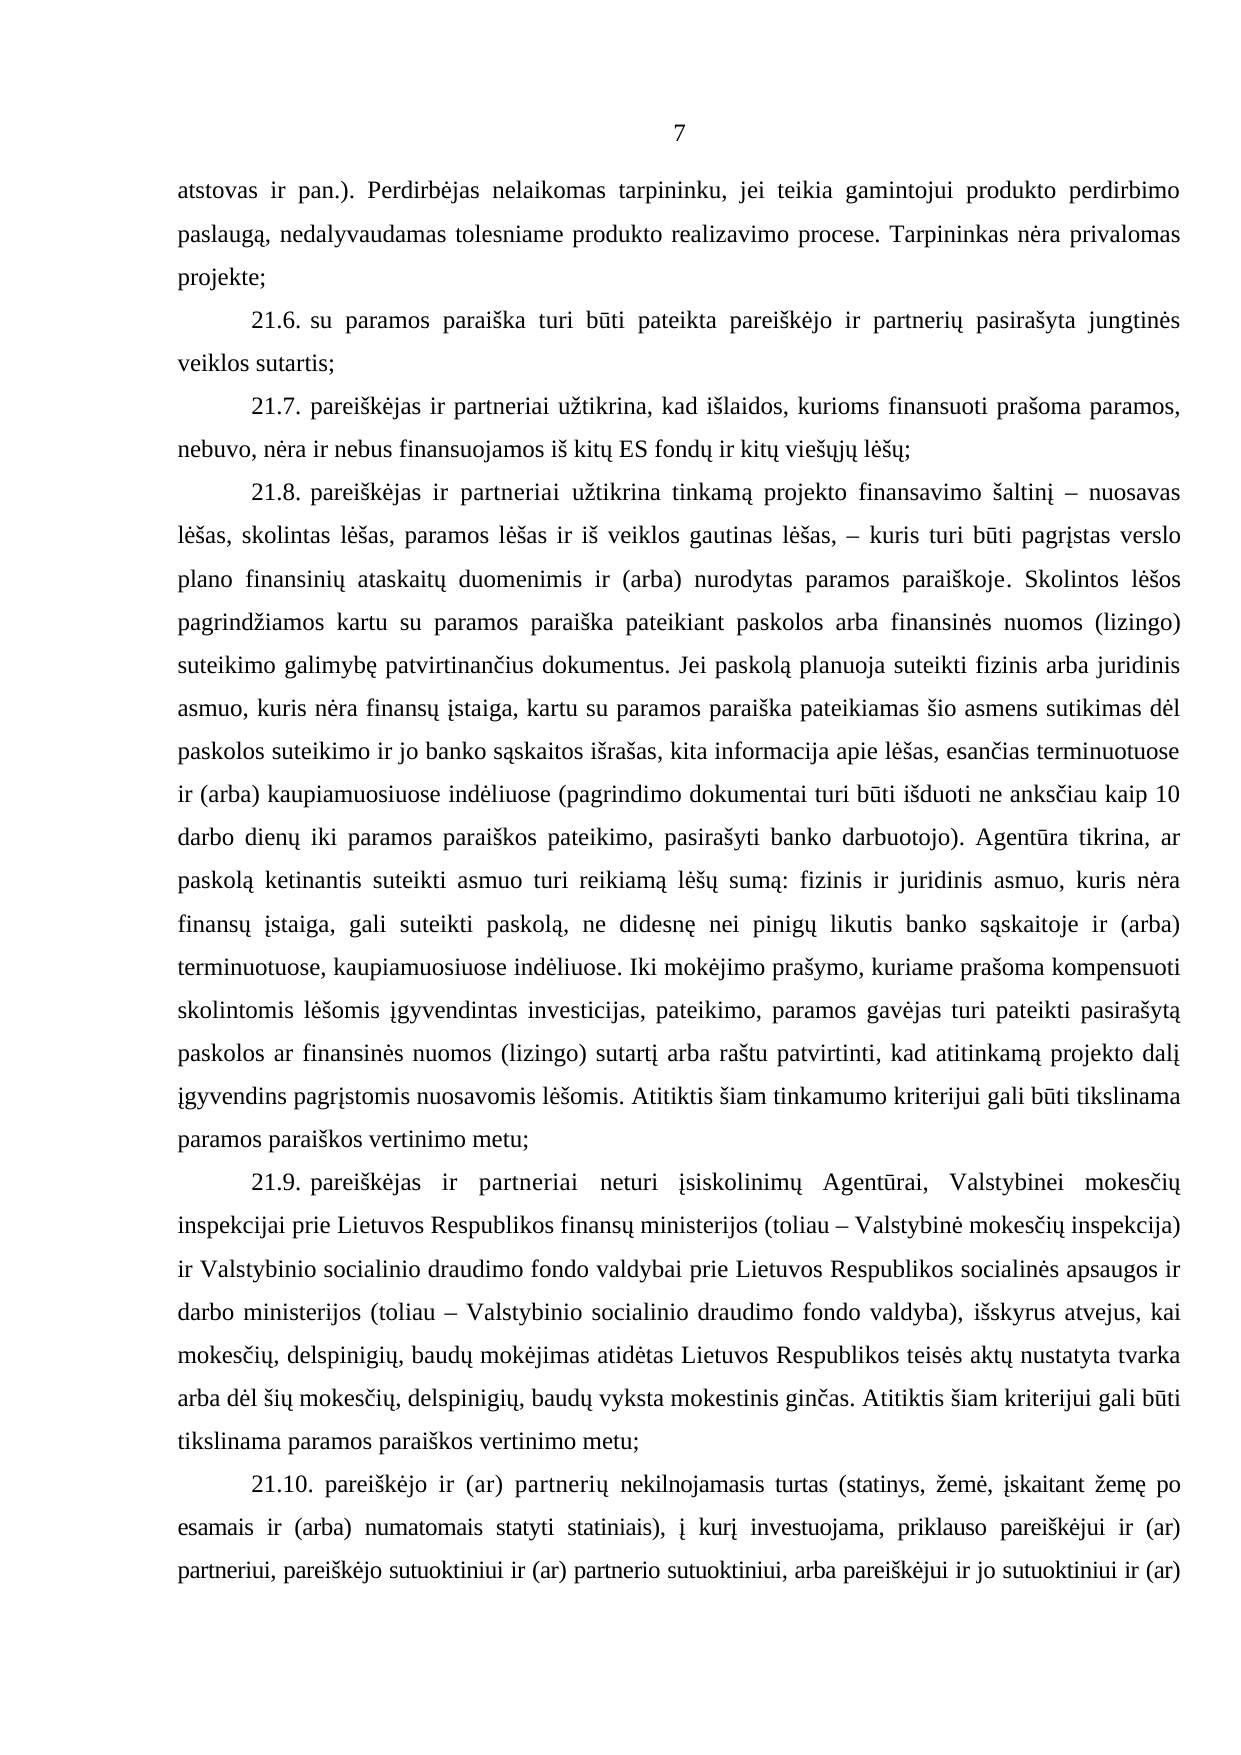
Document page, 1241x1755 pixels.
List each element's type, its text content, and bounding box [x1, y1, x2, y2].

text atstovas ir pan.). Perdirbėjas nelaikomas tarpininku, jei teikia gamintojui produkto perdirbimo paslaugą, nedalyvaudamas tolesniame produkto realizavimo procese. Tarpininkas nėra privalomas projekte; [177, 176, 1181, 291]
text 21.9. pareiškėjas ir partneriai neturi įsiskolinimų Agentūrai, Valstybinei mokesčių inspekcijai prie Lietuvos Respublikos finansų ministerijos (toliau – Valstybinė mokesčių inspekcija) ir Valstybinio socialinio draudimo fondo valdybai prie Lietuvos Respublikos socialinės apsaugos ir darbo ministerijos (toliau – Valstybinio socialinio draudimo fondo valdyba), išskyrus atvejus, kai mokesčių, delspinigių, baudų mokėjimas atidėtas Lietuvos Respublikos teisės aktų nustatyta tvarka arba dėl šių mokesčių, delspinigių, baudų vyksta mokestinis ginčas. Atitiktis šiam kriterijui gali būti tikslinama paramos paraiškos vertinimo metu; [177, 1167, 1181, 1455]
text 21.6. su paramos paraiška turi būti pateikta pareiškėjo ir partnerių pasirašyta jungtinės veiklos sutartis; [177, 305, 1181, 377]
text 21.7. pareiškėjas ir partneriai užtikrina, kad išlaidos, kurioms finansuoti prašoma paramos, nebuvo, nėra ir nebus finansuojamos iš kitų ES fondų ir kitų viešųjų lėšų; [177, 391, 1181, 463]
text 21.8. pareiškėjas ir partneriai užtikrina tinkamą projekto finansavimo šaltinį – nuosavas lėšas, skolintas lėšas, paramos lėšas ir iš veiklos gautinas lėšas, – kuris turi būti pagrįstas verslo plano finansinių ataskaitų duomenimis ir (arba) nurodytas paramos paraiškoje. Skolintos lėšos pagrindžiamos kartu su paramos paraiška pateikiant paskolos arba finansinės nuomos (lizingo) suteikimo galimybę patvirtinančius dokumentus. Jei paskolą planuoja suteikti fizinis arba juridinis asmuo, kuris nėra finansų įstaiga, kartu su paramos paraiška pateikiamas šio asmens sutikimas dėl paskolos suteikimo ir jo banko sąskaitos išrašas, kita informacija apie lėšas, esančias terminuotuose ir (arba) kaupiamuosiuose indėliuose (pagrindimo dokumentai turi būti išduoti ne anksčiau kaip 10 darbo dienų iki paramos paraiškos pateikimo, pasirašyti banko darbuotojo). Agentūra tikrina, ar paskolą ketinantis suteikti asmuo turi reikiamą lėšų sumą: fizinis ir juridinis asmuo, kuris nėra finansų įstaiga, gali suteikti paskolą, ne didesnę nei pinigų likutis banko sąskaitoje ir (arba) terminuotuose, kaupiamuosiuose indėliuose. Iki mokėjimo prašymo, kuriame prašoma kompensuoti skolintomis lėšomis įgyvendintas investicijas, pateikimo, paramos gavėjas turi pateikti pasirašytą paskolos ar finansinės nuomos (lizingo) sutartį arba raštu patvirtinti, kad atitinkamą projekto dalį įgyvendins pagrįstomis nuosavomis lėšomis. Atitiktis šiam tinkamumo kriterijui gali būti tikslinama paramos paraiškos vertinimo metu; [177, 477, 1181, 1153]
text 21.10. pareiškėjo ir (ar) partnerių nekilnojamasis turtas (statinys, žemė, įskaitant žemę po esamais ir (arba) numatomais statyti statiniais), į kurį investuojama, priklauso pareiškėjui ir (ar) partneriui, pareiškėjo sutuoktiniui ir (ar) partnerio sutuoktiniui, arba pareiškėjui ir jo sutuoktiniui ir (ar) [177, 1469, 1181, 1584]
